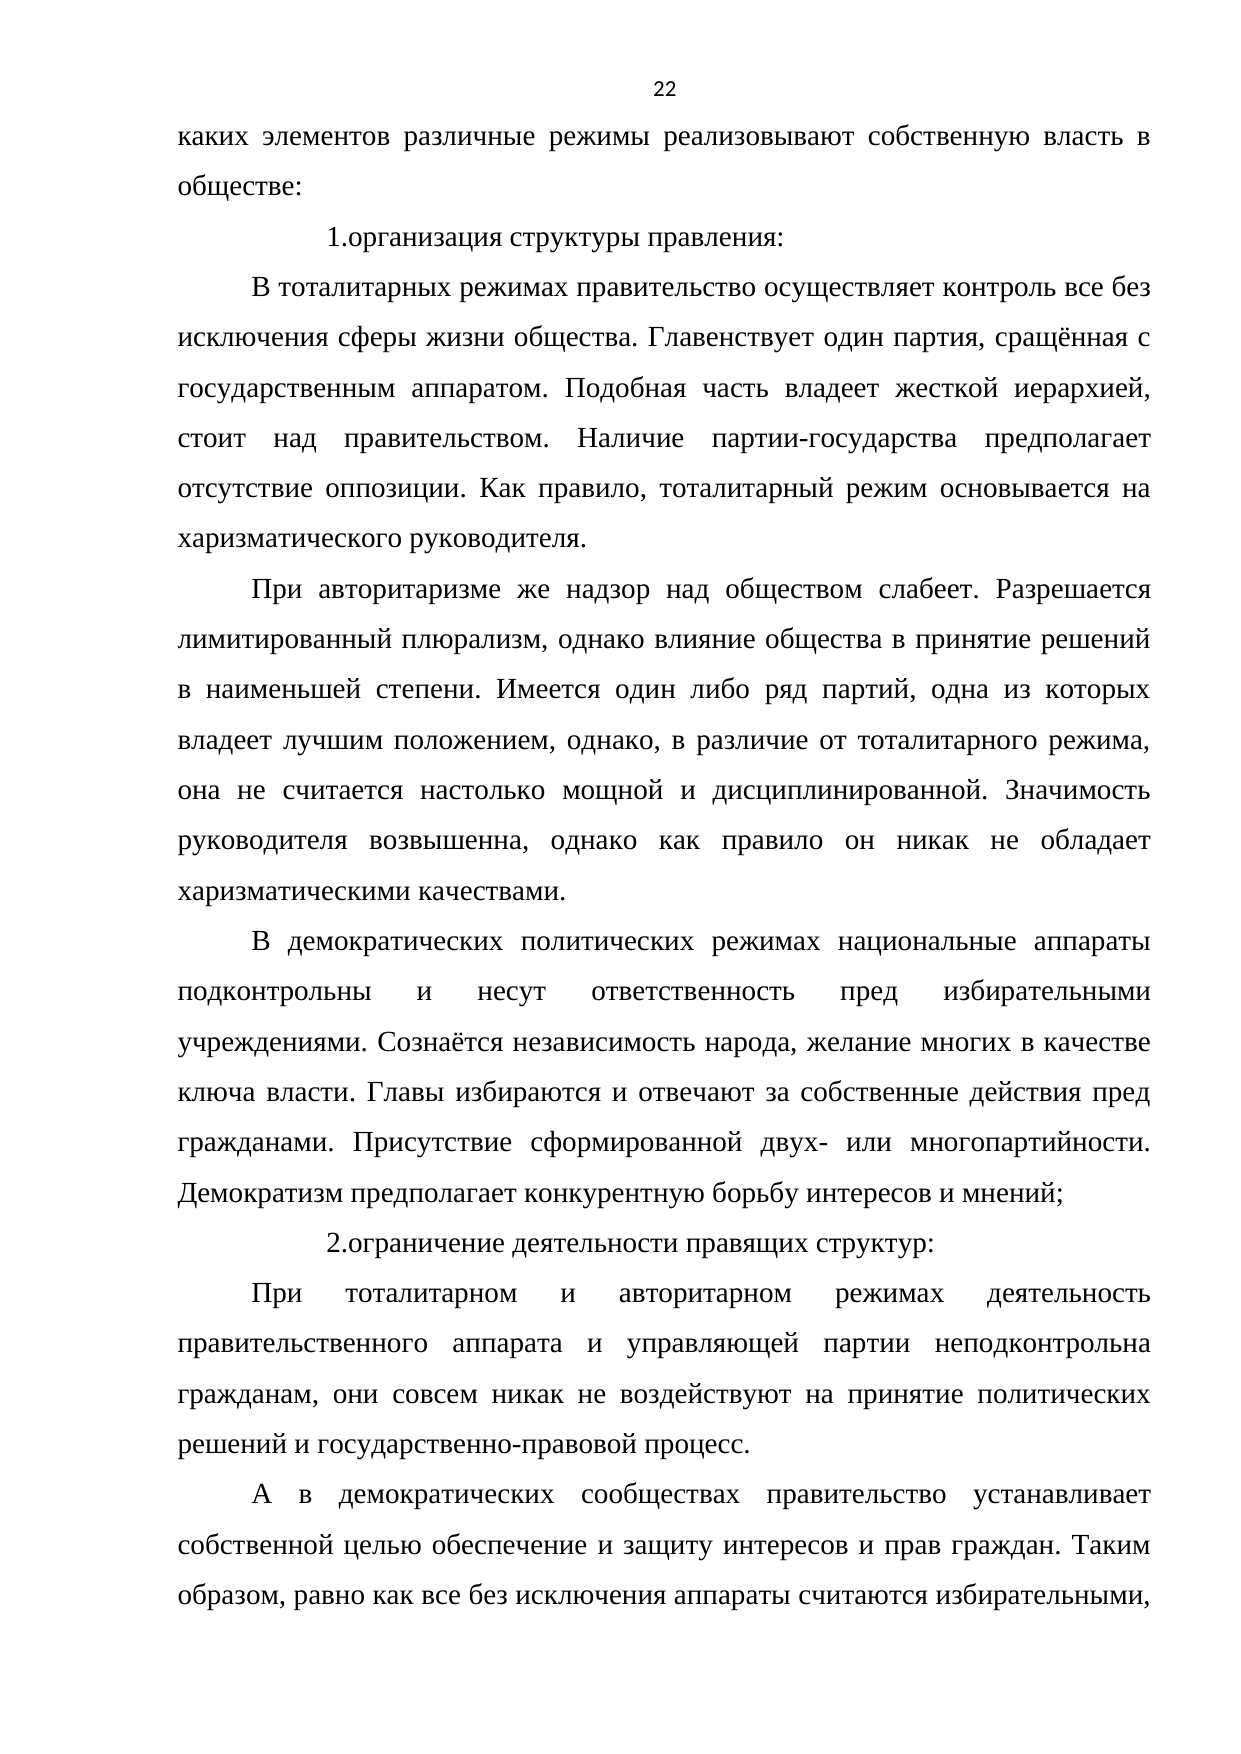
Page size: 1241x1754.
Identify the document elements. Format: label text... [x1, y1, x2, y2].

text При тоталитарном и авторитарном режимах деятельность правительственного аппарата и управляющей партии неподконтрольна гражданам, они совсем никак не воздействуют на принятие политических решений и государственно-правовой процесс. [177, 1275, 1152, 1460]
list 1.организация структуры правления: [326, 219, 1152, 252]
text каких элементов различные режимы реализовывают собственную власть в обществе: [177, 118, 1152, 202]
list 2.ограничение деятельности правящих структур: [326, 1225, 1152, 1258]
text При авторитаризме же надзор над обществом слабеет. Разрешается лимитированный плюрализм, однако влияние общества в принятие решений в наименьшей степени. Имеется один либо ряд партий, одна из которых владеет лучшим положением, однако, в различие от тоталитарного режима, она не считается настолько мощной и дисциплинированной. Значимость руководителя возвышенна, однако как правило он никак не обладает харизматическими качествами. [177, 571, 1152, 906]
text В демократических политических режимах национальные аппараты подконтрольны и несут ответственность пред избирательными учреждениями. Сознаётся независимость народа, желание многих в качестве ключа власти. Главы избираются и отвечают за собственные действия пред гражданами. Присутствие сформированной двух- или многопартийности. Демократизм предполагает конкурентную борьбу интересов и мнений; [177, 923, 1152, 1208]
text А в демократических сообществах правительство устанавливает собственной целью обеспечение и защиту интересов и прав граждан. Таким образом, равно как все без исключения аппараты считаются избирательными, [177, 1477, 1152, 1611]
text В тоталитарных режимах правительство осуществляет контроль все без исключения сферы жизни общества. Главенствует один партия, сращённая с государственным аппаратом. Подобная часть владеет жесткой иерархией, стоит над правительством. Наличие партии-государства предполагает отсутствие оппозиции. Как правило, тоталитарный режим основывается на харизматического руководителя. [177, 269, 1152, 554]
